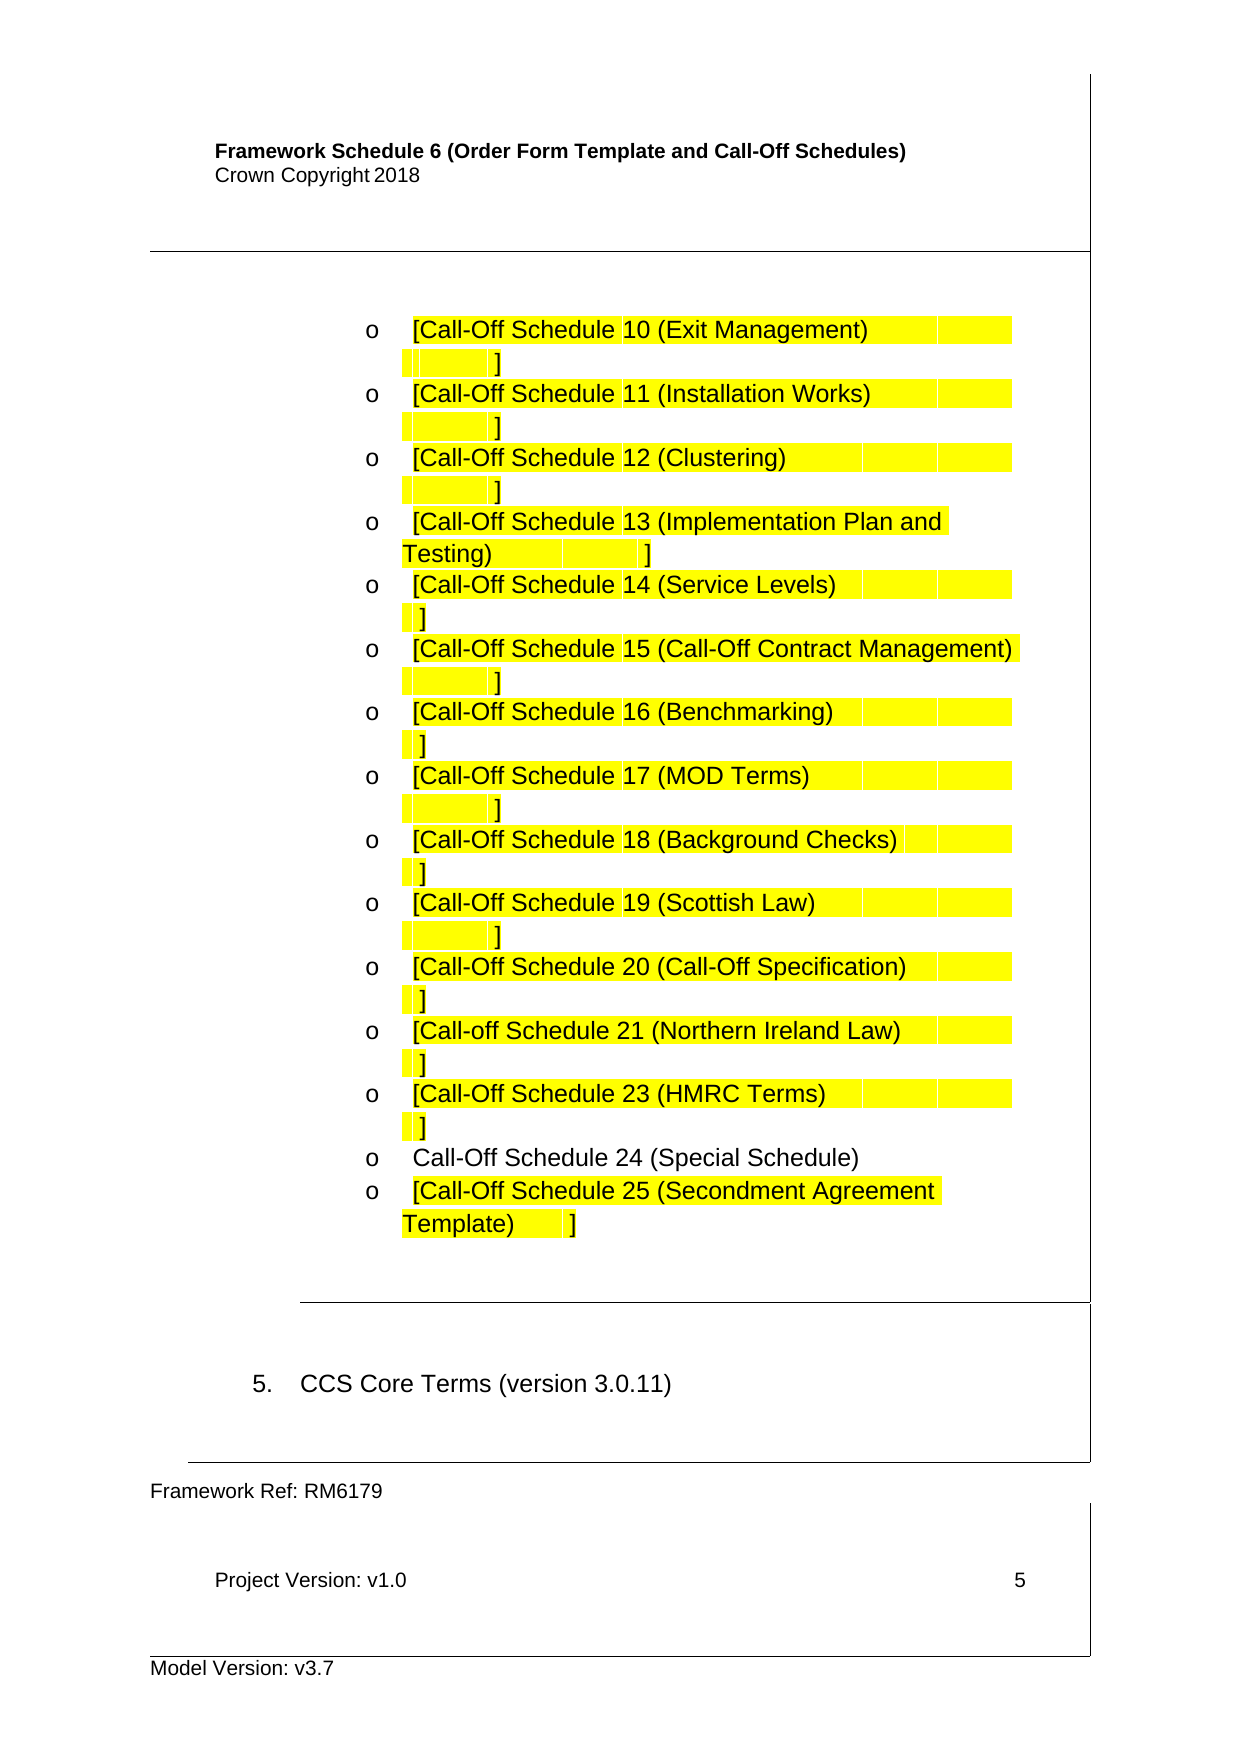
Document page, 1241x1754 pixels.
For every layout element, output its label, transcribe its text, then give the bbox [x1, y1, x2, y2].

list [Call-Off Schedule 16 (Benchmarking) ] [300, 633, 1090, 696]
list [Call-Off Schedule 13 (Implementation Plan and Testing) ] [300, 442, 1090, 506]
list [Call-Off Schedule 20 (Call-Off Specification) ] [300, 887, 1090, 951]
list [Call-Off Schedule 18 (Background Checks) ] [300, 760, 1090, 824]
list [Call-Off Schedule 25 (Secondment Agreement Template) ] [300, 1111, 1090, 1302]
list [Call-Off Schedule 19 (Scottish Law) ] [300, 824, 1090, 887]
list [Call-Off Schedule 12 (Clustering) ] [300, 378, 1090, 442]
list [Call-Off Schedule 15 (Call-Off Contract Management) ] [300, 569, 1090, 633]
list Call-Off Schedule 24 (Special Schedule) [300, 1078, 1090, 1111]
list [Call-off Schedule 21 (Northern Ireland Law) ] [300, 951, 1090, 1015]
list [Call-Off Schedule 14 (Service Levels) ] [300, 506, 1090, 569]
list [Call-Off Schedule 23 (HMRC Terms) ] [300, 1015, 1090, 1078]
list [Call-Off Schedule 17 (MOD Terms) ] [300, 696, 1090, 760]
list CCS Core Terms (version 3.0.11) [187, 1304, 1090, 1462]
list [Call-Off Schedule 11 (Installation Works) ] [300, 314, 1090, 378]
list [Call-Off Schedule 10 (Exit Management) ] [300, 251, 1090, 314]
